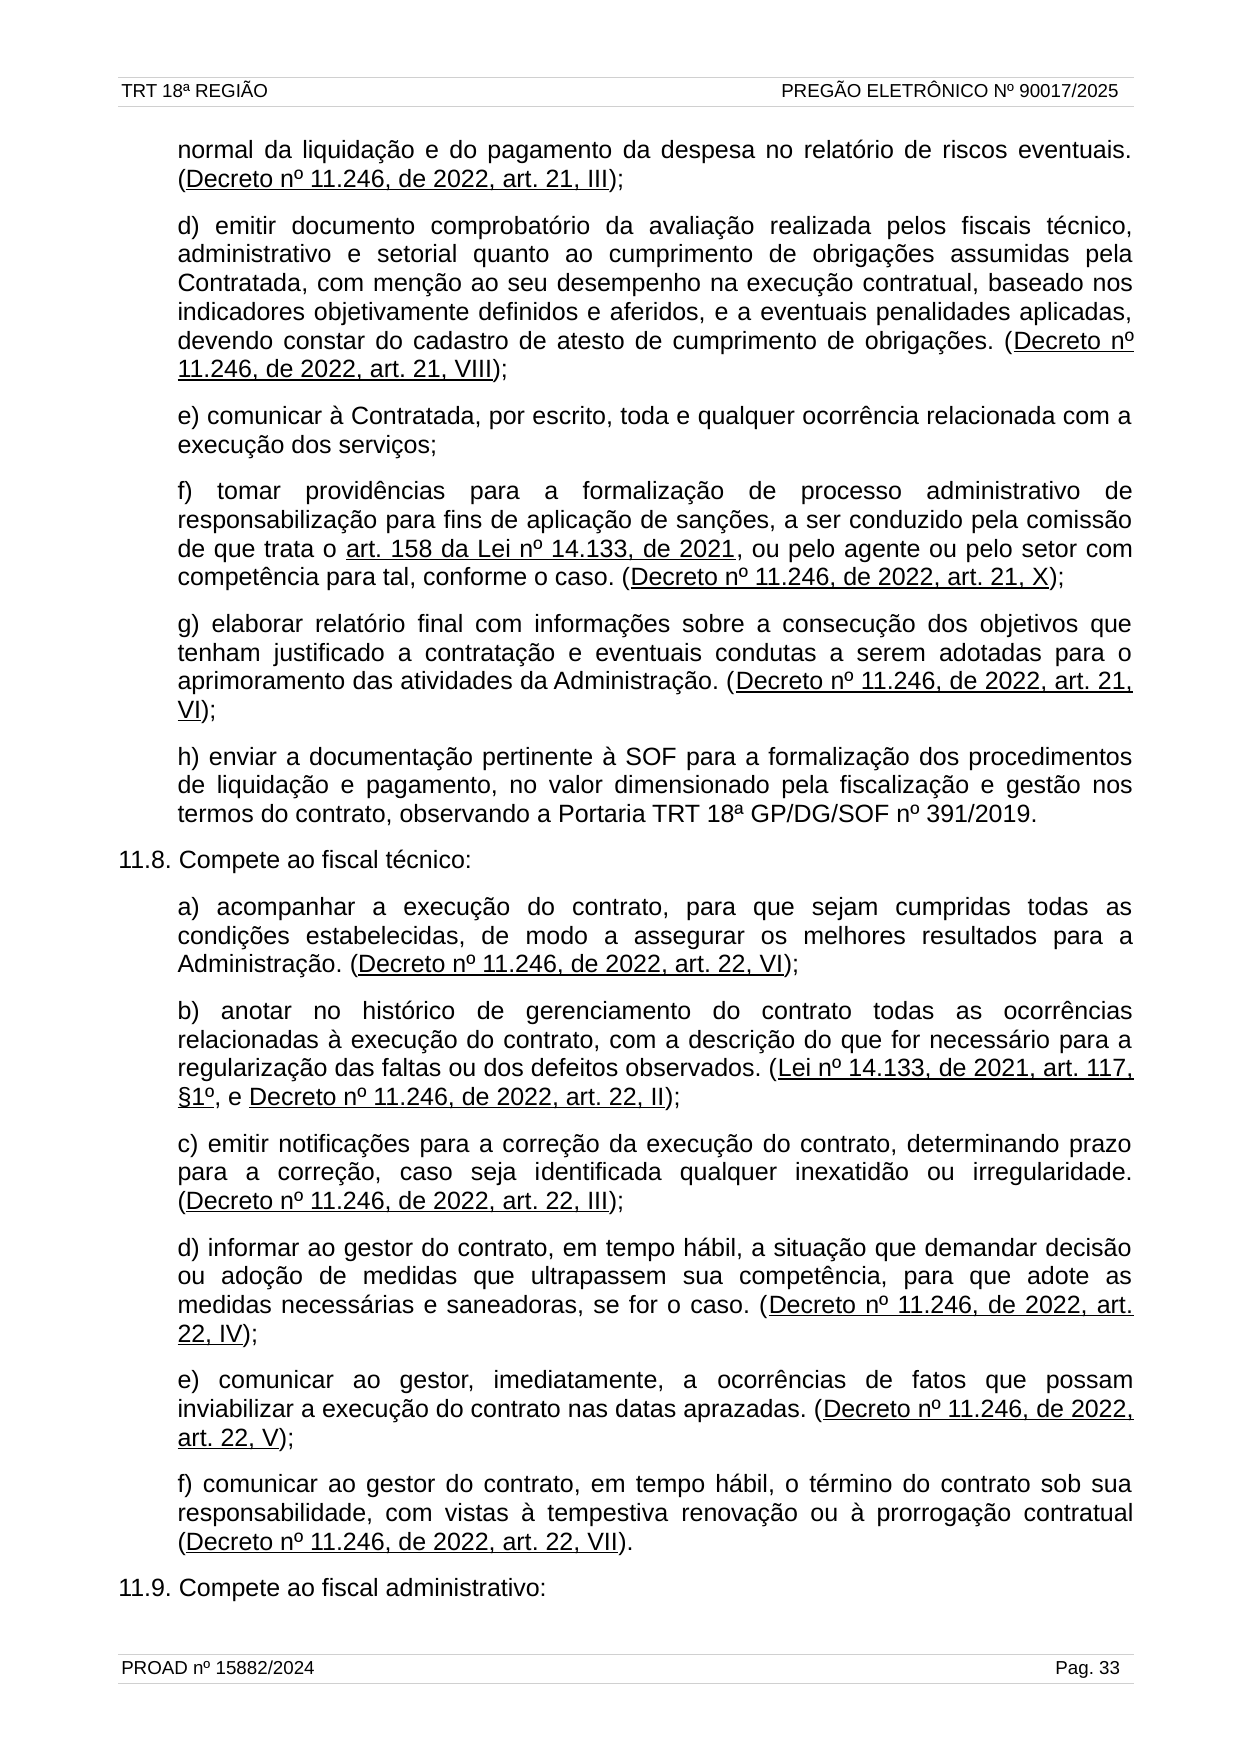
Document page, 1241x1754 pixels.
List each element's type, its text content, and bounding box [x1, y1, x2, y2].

text 11.8. Compete ao fiscal técnico: [118, 846, 1134, 874]
text 11.9. Compete ao fiscal administrativo: [118, 1573, 1134, 1602]
text d) emitir documento comprobatório da avaliação realizada pelos fiscais técnico, administrativo e setorial quanto ao cumprimento de obrigações assumidas pela Contratada, com menção ao seu desempenho na execução contratual, baseado nos indicadores objetivamente definidos e aferidos, e a eventuais penalidades aplicadas, devendo constar do cadastro de atesto de cumprimento de obrigações. (Decreto nº 11.246, de 2022, art. 21, VIII); [177, 211, 1134, 383]
text d) informar ao gestor do contrato, em tempo hábil, a situação que demandar decisão ou adoção de medidas que ultrapassem sua competência, para que adote as medidas necessárias e saneadoras, se for o caso. (Decreto nº 11.246, de 2022, art. 22, IV); [177, 1233, 1134, 1348]
text f) comunicar ao gestor do contrato, em tempo hábil, o término do contrato sob sua responsabilidade, com vistas à tempestiva renovação ou à prorrogação contratual (Decreto nº 11.246, de 2022, art. 22, VII). [177, 1469, 1134, 1556]
text e) comunicar ao gestor, imediatamente, a ocorrências de fatos que possam inviabilizar a execução do contrato nas datas aprazadas. (Decreto nº 11.246, de 2022, art. 22, V); [177, 1365, 1134, 1452]
text h) enviar a documentação pertinente à SOF para a formalização dos procedimentos de liquidação e pagamento, no valor dimensionado pela fiscalização e gestão nos termos do contrato, observando a Portaria TRT 18ª GP/DG/SOF nº 391/2019. [177, 742, 1134, 828]
text e) comunicar à Contratada, por escrito, toda e qualquer ocorrência relacionada com a execução dos serviços; [177, 401, 1134, 458]
text c) emitir notificações para a correção da execução do contrato, determinando prazo para a correção, caso seja identificada qualquer inexatidão ou irregularidade. (Decreto nº 11.246, de 2022, art. 22, III); [177, 1129, 1134, 1215]
text g) elaborar relatório final com informações sobre a consecução dos objetivos que tenham justificado a contratação e eventuais condutas a serem adotadas para o aprimoramento das atividades da Administração. (Decreto nº 11.246, de 2022, art. 21, VI); [177, 609, 1134, 724]
text a) acompanhar a execução do contrato, para que sejam cumpridas todas as condições estabelecidas, de modo a assegurar os melhores resultados para a Administração. (Decreto nº 11.246, de 2022, art. 22, VI); [177, 892, 1134, 978]
text normal da liquidação e do pagamento da despesa no relatório de riscos eventuais. (Decreto nº 11.246, de 2022, art. 21, III); [177, 136, 1134, 193]
text f) tomar providências para a formalização de processo administrativo de responsabilização para fins de aplicação de sanções, a ser conduzido pela comissão de que trata o art. 158 da Lei nº 14.133, de 2021, ou pelo agente ou pelo setor com competência para tal, conforme o caso. (Decreto nº 11.246, de 2022, art. 21, X); [177, 476, 1134, 591]
text b) anotar no histórico de gerenciamento do contrato todas as ocorrências relacionadas à execução do contrato, com a descrição do que for necessário para a regularização das faltas ou dos defeitos observados. (Lei nº 14.133, de 2021, art. 117, §1º, e Decreto nº 11.246, de 2022, art. 22, II); [177, 996, 1134, 1111]
